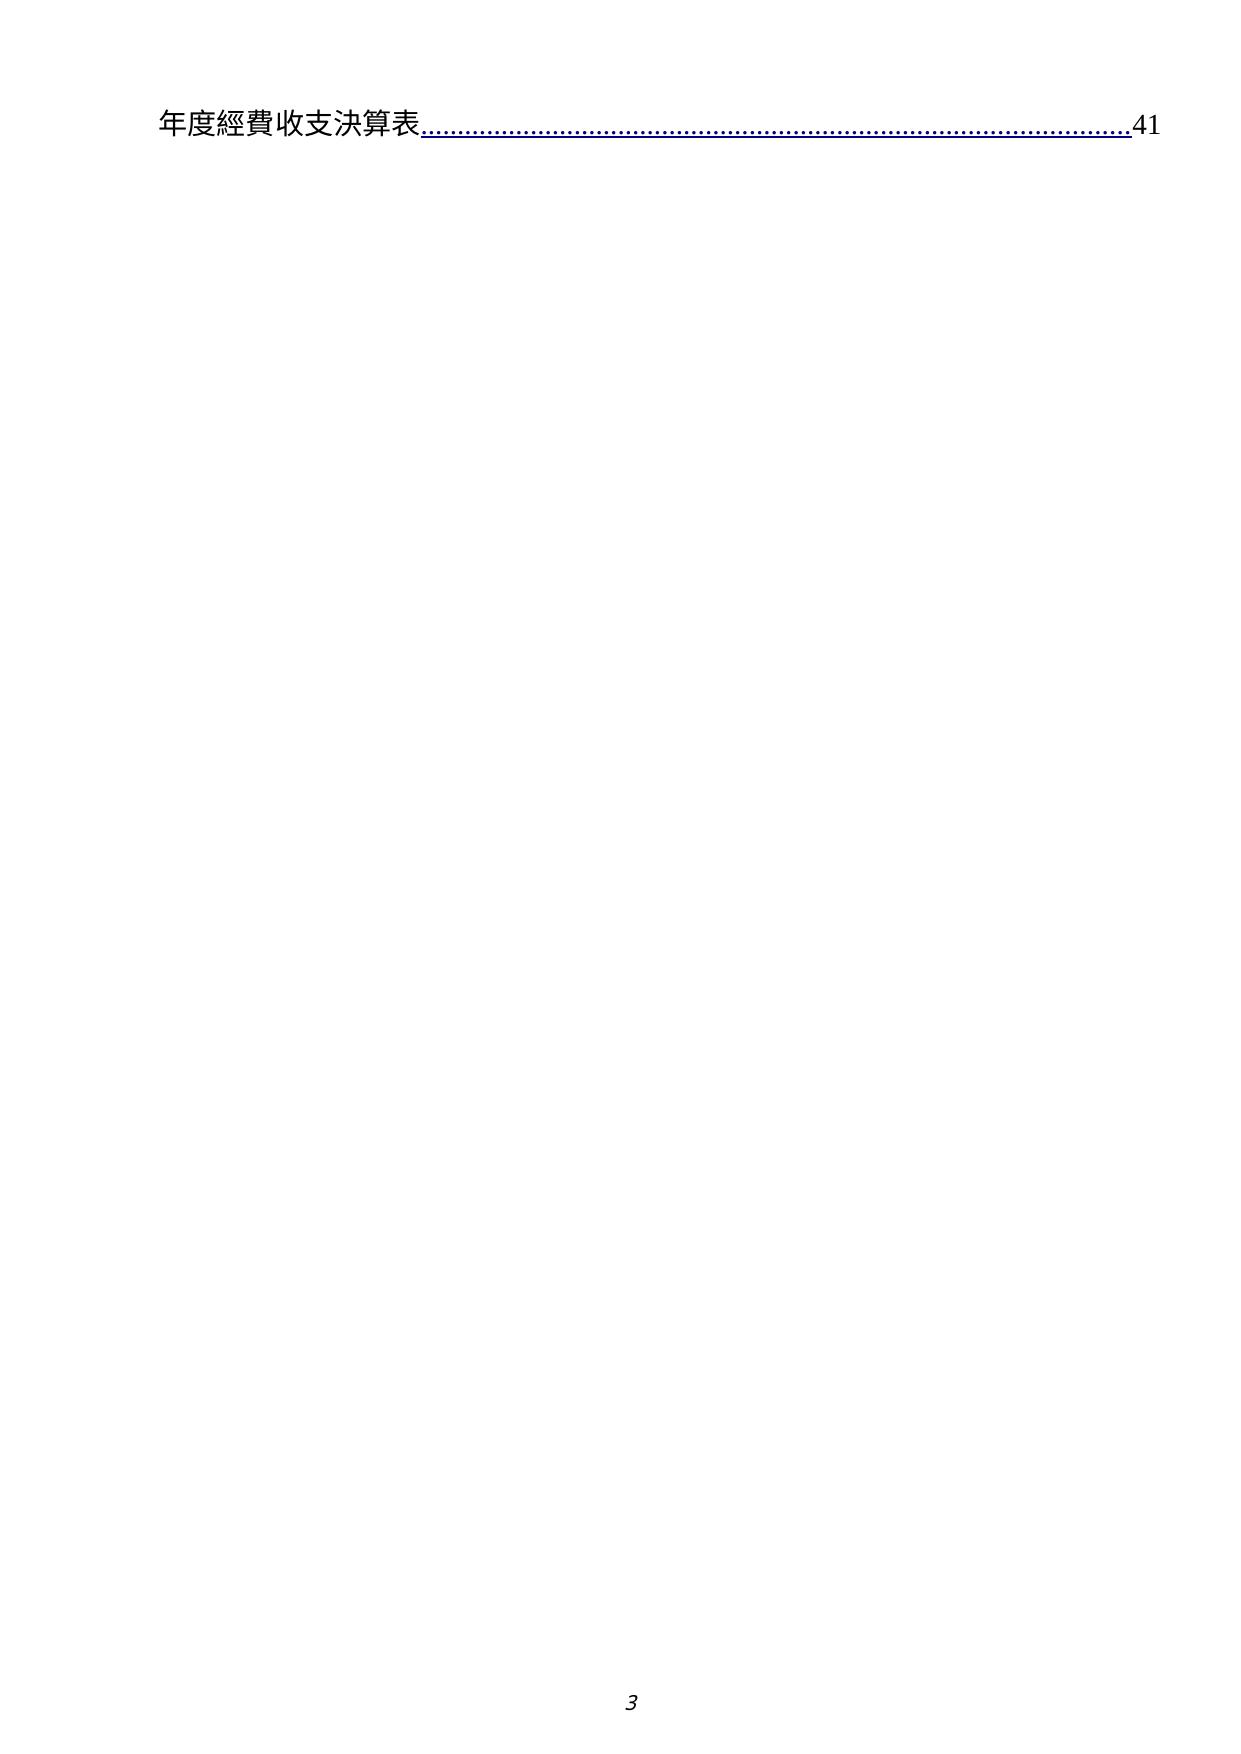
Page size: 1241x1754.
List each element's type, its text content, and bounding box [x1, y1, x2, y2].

text 年度經費收支決算表 41 [158, 102, 1162, 142]
